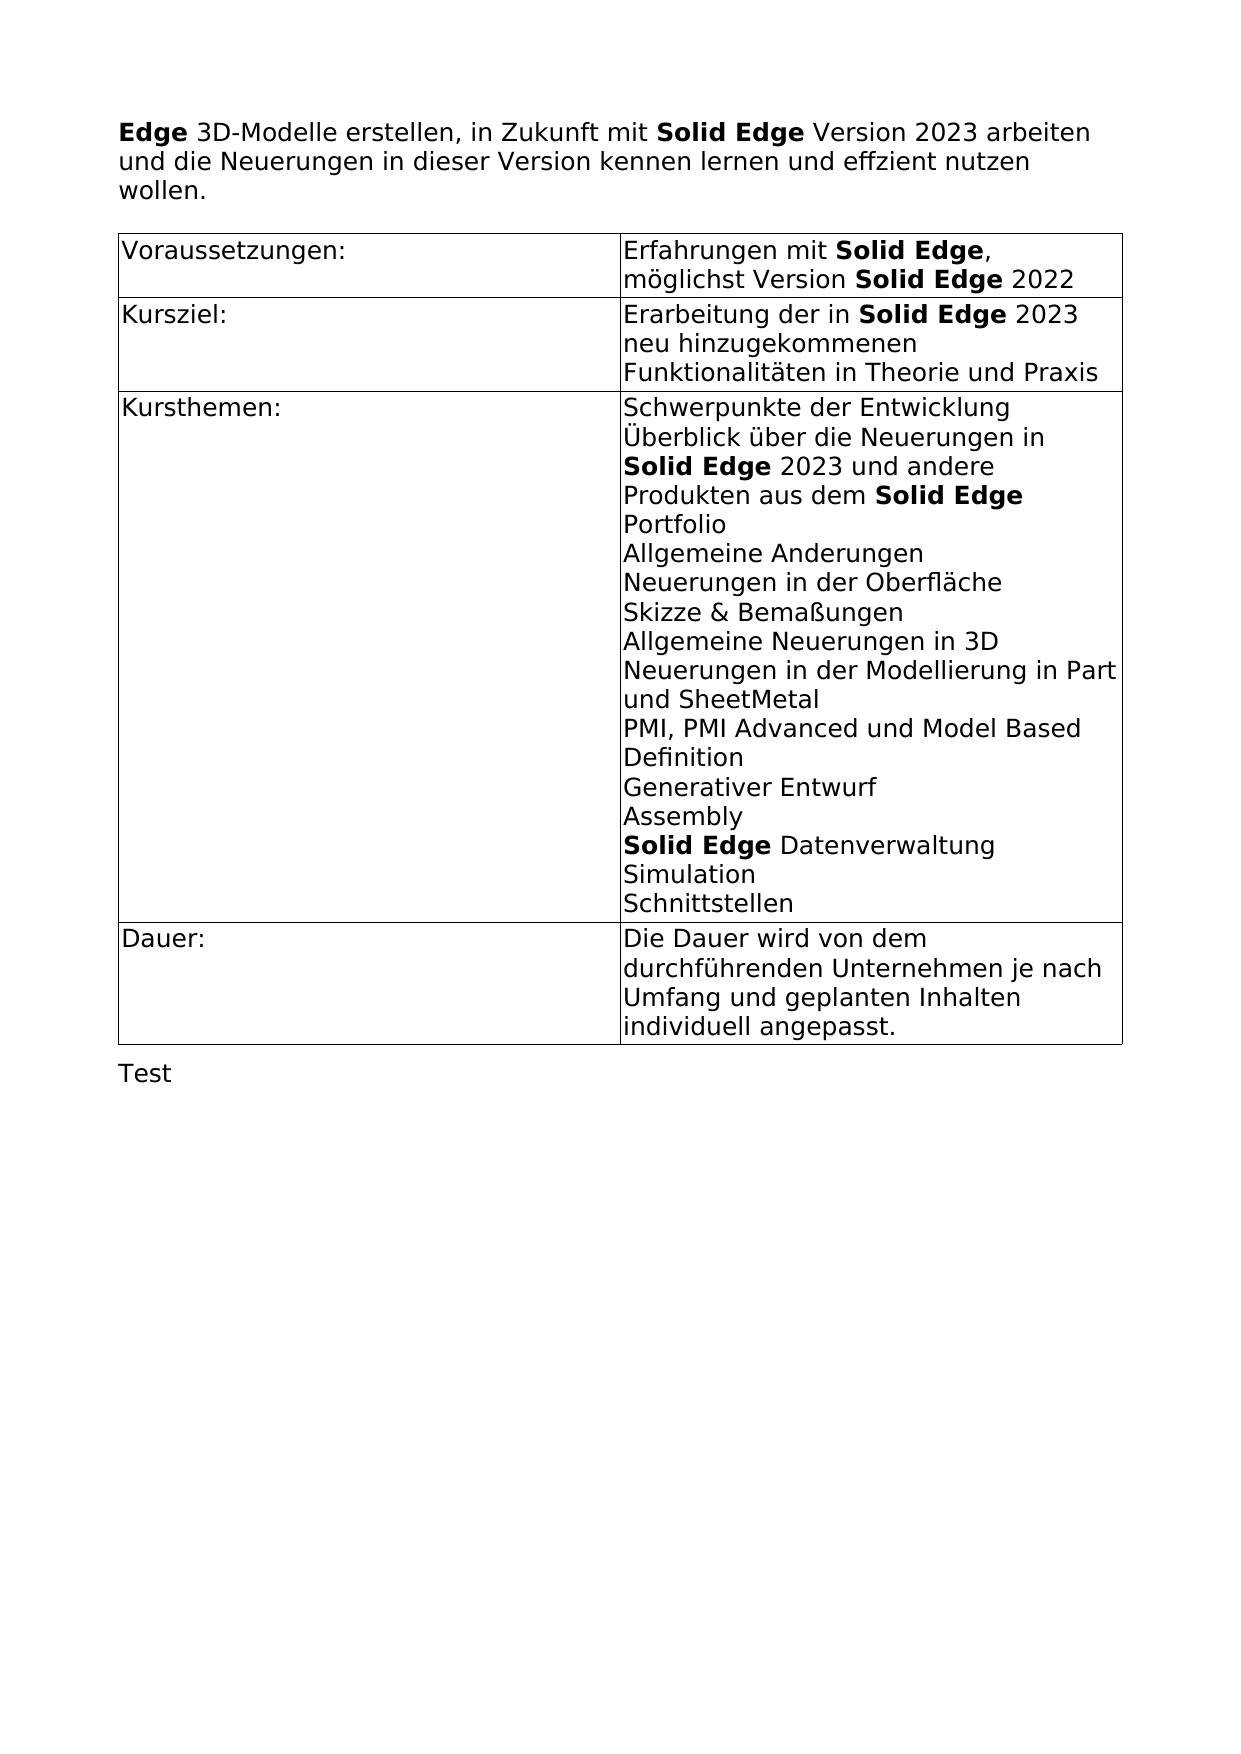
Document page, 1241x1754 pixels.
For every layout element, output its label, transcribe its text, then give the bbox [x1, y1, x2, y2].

table_header Voraussetzungen: [119, 234, 620, 297]
table_header Erfahrungen mit Solid Edge, möglichst Version Solid Edge 2022 [621, 234, 1122, 297]
table_cell Kursthemen: [119, 392, 620, 922]
table_cell Schwerpunkte der Entwicklung Überblick über die Neuerungen in Solid Edge 2023 und andere Produkten aus dem Solid Edge Portfolio Allgemeine Anderungen Neuerungen in der Oberfläche Skizze & Bemaßungen Allgemeine Neuerungen in 3D Neuerungen in der Modellierung in Part und SheetMetal PMI, PMI Advanced und Model Based Definition Generativer Entwurf Assembly Solid Edge Datenverwaltung Simulation Schnittstellen [621, 392, 1122, 922]
table_cell Kursziel: [119, 298, 620, 391]
text Edge 3D-Modelle erstellen, in Zukunft mit Solid Edge Version 2023 arbeiten und die Neuerungen in dieser Version kennen lernen und effzient nutzen wollen. [118, 118, 1122, 206]
table_cell Die Dauer wird von dem durchführenden Unternehmen je nach Umfang und geplanten Inhalten individuell angepasst. [621, 923, 1122, 1044]
text Test [118, 1059, 1122, 1088]
table_cell Dauer: [119, 923, 620, 1044]
table_cell Erarbeitung der in Solid Edge 2023 neu hinzugekommenen Funktionalitäten in Theorie und Praxis [621, 298, 1122, 391]
